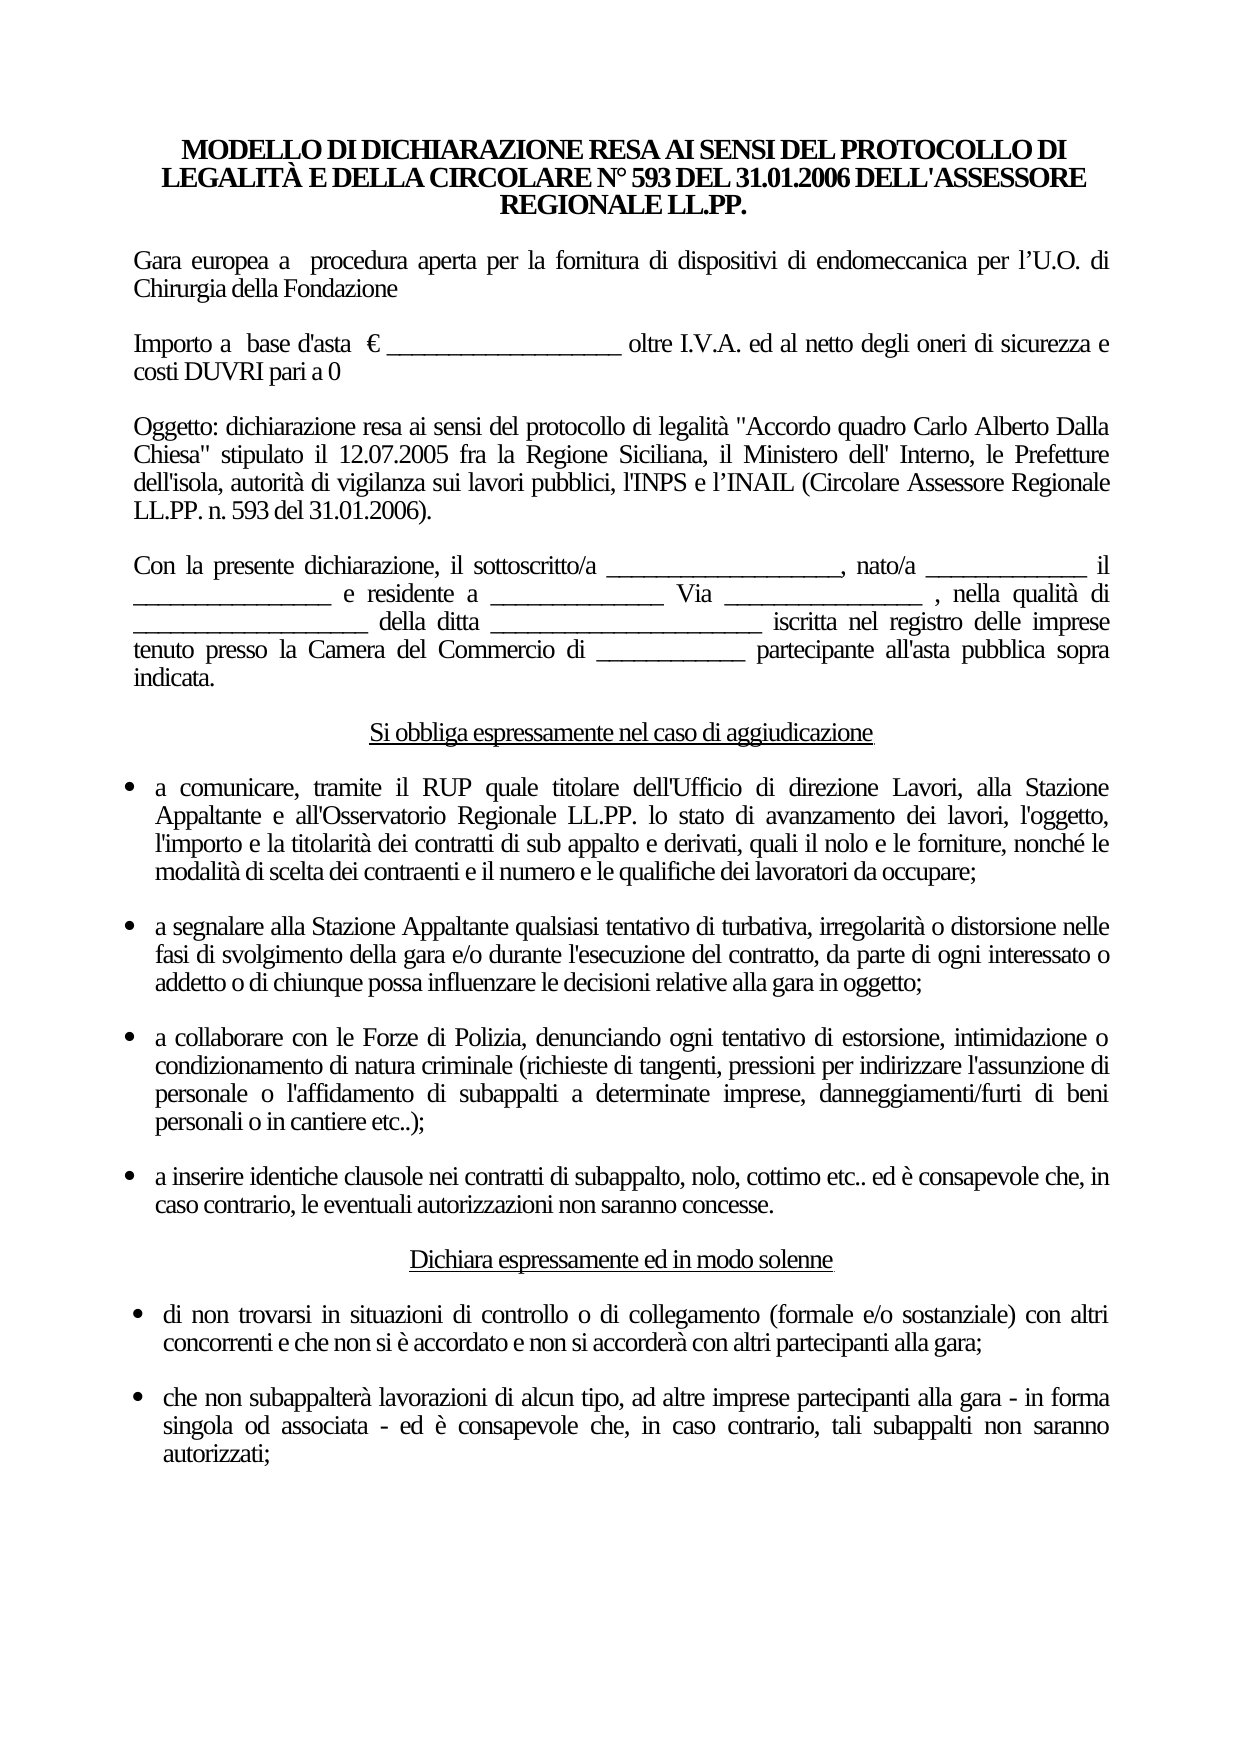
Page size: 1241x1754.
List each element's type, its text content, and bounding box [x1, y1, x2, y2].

list a inserire identiche clausole nei contratti di subappalto, nolo, cottimo etc.. ed è consapevole che, in caso contrario, le eventuali autorizzazioni non saranno concesse. [125, 1163, 1111, 1219]
list a collaborare con le Forze di Polizia, denunciando ogni tentativo di estorsione, intimidazione o condizionamento di natura criminale (richieste di tangenti, pressioni per indirizzare l'assunzione di personale o l'affidamento di subappalti a determinate imprese, danneggiamenti/furti di beni personali o in cantiere etc..); [125, 1024, 1111, 1136]
list a segnalare alla Stazione Appaltante qualsiasi tentativo di turbativa, irregolarità o distorsione nelle fasi di svolgimento della gara e/o durante l'esecuzione del contratto, da parte di ogni interessato o addetto o di chiunque possa influenzare le decisioni relative alla gara in oggetto; [125, 913, 1111, 997]
text Oggetto: dichiarazione resa ai sensi del protocollo di legalità "Accordo quadro Carlo Alberto Dalla Chiesa" stipulato il 12.07.2005 fra la Regione Siciliana, il Ministero dell' Interno, le Prefetture dell'isola, autorità di vigilanza sui lavori pubblici, l'INPS e l’INAIL (Circolare Assessore Regionale LL.PP. n. 593 del 31.01.2006). [133, 413, 1111, 525]
text Con la presente dichiarazione, il sottoscritto/a ___________________, nato/a _____________ il ________________ e residente a ______________ Via ________________ , nella qualità di ___________________ della ditta ______________________ iscritta nel registro delle imprese tenuto presso la Camera del Commercio di ____________ partecipante all'asta pubblica sopra indicata. [133, 552, 1111, 692]
text MODELLO DI DICHIARAZIONE RESA AI SENSI DEL PROTOCOLLO DI legalità E DELLA CIRCOLARE N° 593 DEL 31.01.2006 DELL'ASSESSORE REGIONALE LL.PP. [133, 137, 1115, 220]
text Dichiara espressamente ed in modo solenne [133, 1246, 1111, 1274]
list che non subappalterà lavorazioni di alcun tipo, ad altre imprese partecipanti alla gara - in forma singola od associata - ed è consapevole che, in caso contrario, tali subappalti non saranno autorizzati; [133, 1384, 1111, 1468]
text Si obbliga espressamente nel caso di aggiudicazione [133, 719, 1111, 747]
list di non trovarsi in situazioni di controllo o di collegamento (formale e/o sostanziale) con altri concorrenti e che non si è accordato e non si accorderà con altri partecipanti alla gara; [133, 1301, 1111, 1357]
text Importo a base d'asta € ___________________ oltre I.V.A. ed al netto degli oneri di sicurezza e costi DUVRI pari a 0 [133, 330, 1111, 386]
text Gara europea a procedura aperta per la fornitura di dispositivi di endomeccanica per l’U.O. di Chirurgia della Fondazione [133, 247, 1111, 303]
list a comunicare, tramite il RUP quale titolare dell'Ufficio di direzione Lavori, alla Stazione Appaltante e all'Osservatorio Regionale LL.PP. lo stato di avanzamento dei lavori, l'oggetto, l'importo e la titolarità dei contratti di sub appalto e derivati, quali il nolo e le forniture, nonché le modalità di scelta dei contraenti e il numero e le qualifiche dei lavoratori da occupare; [125, 774, 1111, 886]
